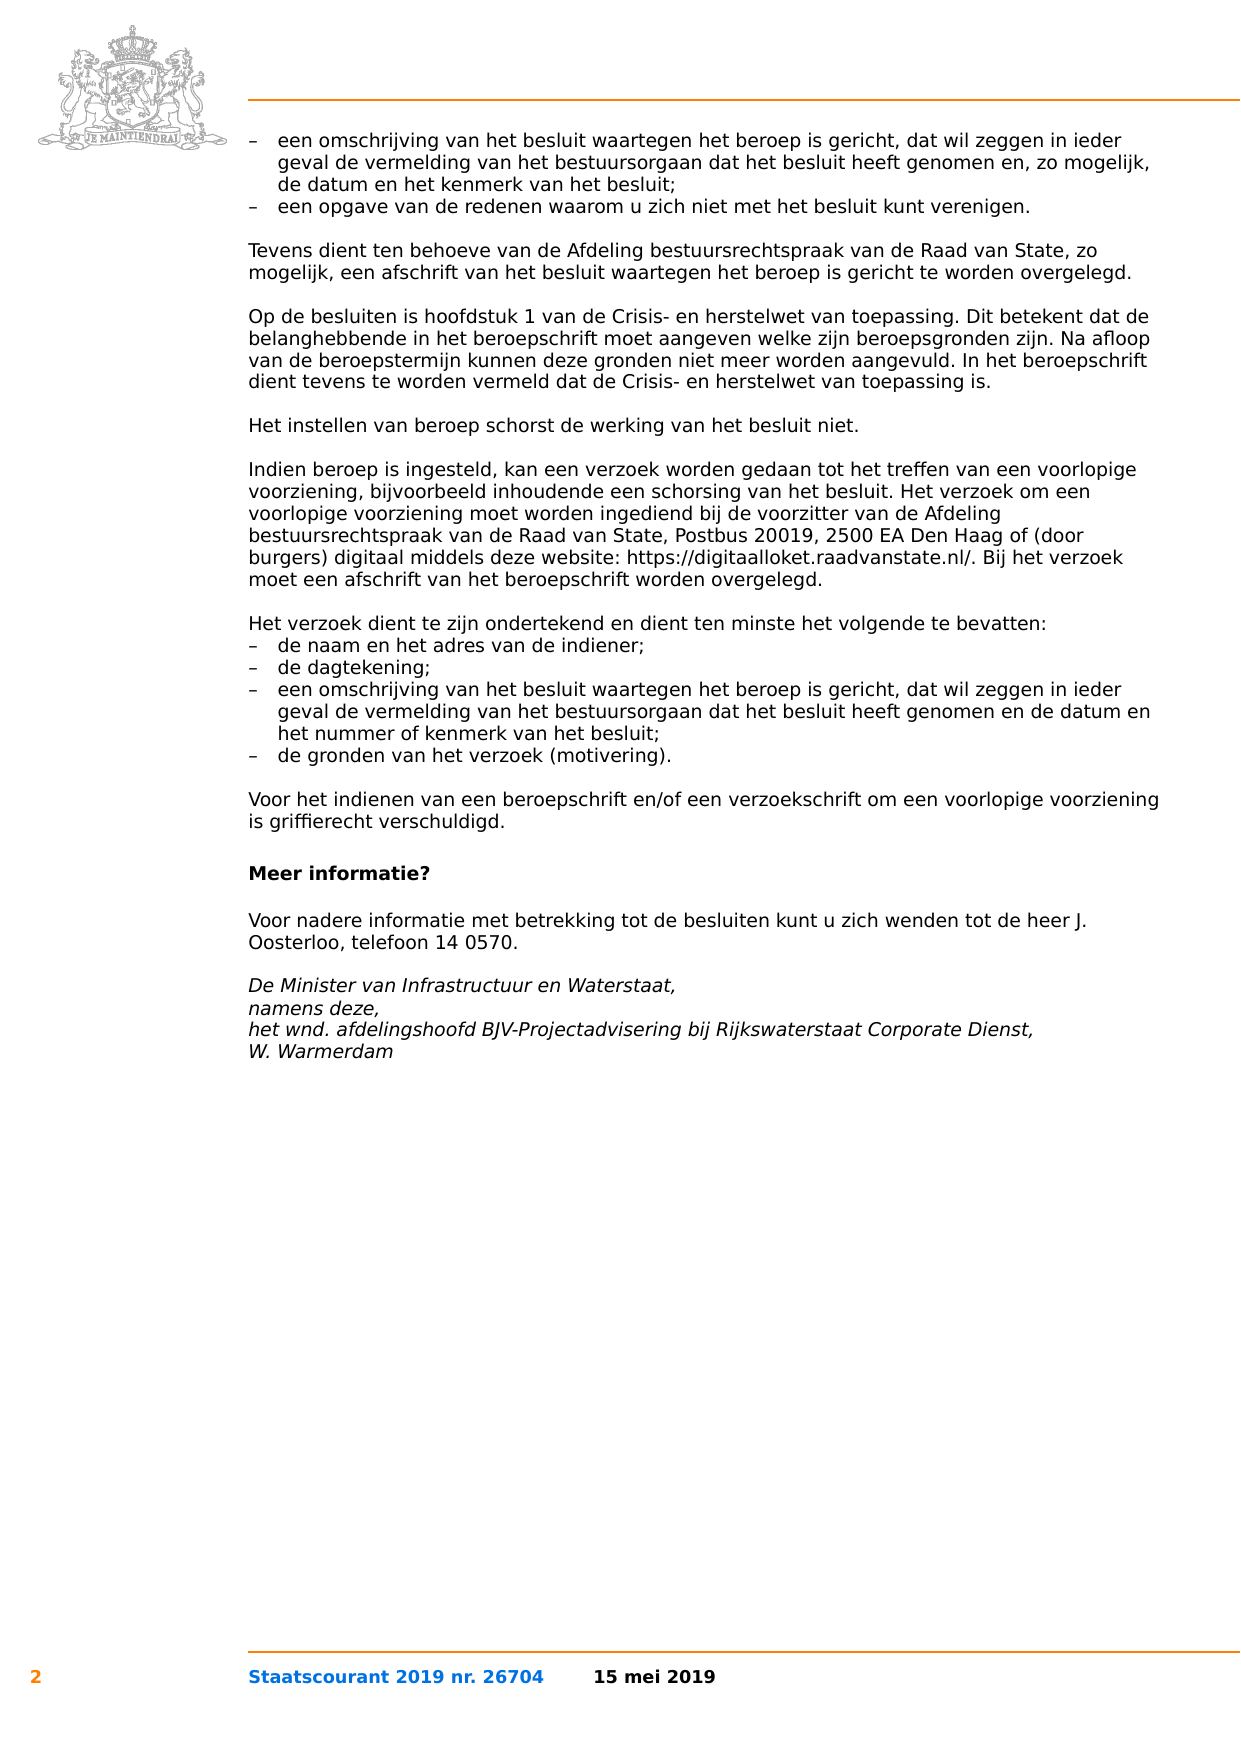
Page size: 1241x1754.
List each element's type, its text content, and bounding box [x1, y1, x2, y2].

text Voor het indienen van een beroepschrift en/of een verzoekschrift om een voorlopige voorziening is griffierecht verschuldigd. [248, 789, 1163, 833]
text – een opgave van de redenen waarom u zich niet met het besluit kunt verenigen. [248, 196, 1163, 218]
text Het verzoek dient te zijn ondertekend en dient ten minste het volgende te bevatten: [248, 613, 1163, 635]
text – een omschrijving van het besluit waartegen het beroep is gericht, dat wil zeggen in ieder geval de vermelding van het bestuursorgaan dat het besluit heeft genomen en de datum en het nummer of kenmerk van het besluit; [248, 679, 1163, 745]
subtitle Meer informatie? [248, 863, 1163, 884]
text – de naam en het adres van de indiener; [248, 635, 1163, 657]
text De Minister van Infrastructuur en Waterstaat, namens deze, het wnd. afdelingshoofd BJV-Projectadvisering bij Rijkswaterstaat Corporate Dienst, W. Warmerdam [248, 975, 1163, 1063]
text Het instellen van beroep schorst de werking van het besluit niet. [248, 415, 1163, 437]
picture [38, 25, 227, 150]
text Op de besluiten is hoofdstuk 1 van de Crisis- en herstelwet van toepassing. Dit betekent dat de belanghebbende in het beroepschrift moet aangeven welke zijn beroepsgronden zijn. Na afloop van de beroepstermijn kunnen deze gronden niet meer worden aangevuld. In het beroepschrift dient tevens te worden vermeld dat de Crisis- en herstelwet van toepassing is. [248, 306, 1163, 393]
text – de gronden van het verzoek (motivering). [248, 745, 1163, 767]
text – een omschrijving van het besluit waartegen het beroep is gericht, dat wil zeggen in ieder geval de vermelding van het bestuursorgaan dat het besluit heeft genomen en, zo mogelijk, de datum en het kenmerk van het besluit; [248, 130, 1163, 196]
text Indien beroep is ingesteld, kan een verzoek worden gedaan tot het treffen van een voorlopige voorziening, bijvoorbeeld inhoudende een schorsing van het besluit. Het verzoek om een voorlopige voorziening moet worden ingediend bij de voorzitter van de Afdeling bestuursrechtspraak van de Raad van State, Postbus 20019, 2500 EA Den Haag of (door burgers) digitaal middels deze website: https://digitaalloket.raadvanstate.nl/. Bij het verzoek moet een afschrift van het beroepschrift worden overgelegd. [248, 459, 1163, 591]
text – de dagtekening; [248, 657, 1163, 679]
text Tevens dient ten behoeve van de Afdeling bestuursrechtspraak van de Raad van State, zo mogelijk, een afschrift van het besluit waartegen het beroep is gericht te worden overgelegd. [248, 240, 1163, 284]
text Voor nadere informatie met betrekking tot de besluiten kunt u zich wenden tot de heer J. Oosterloo, telefoon 14 0570. [248, 909, 1163, 953]
